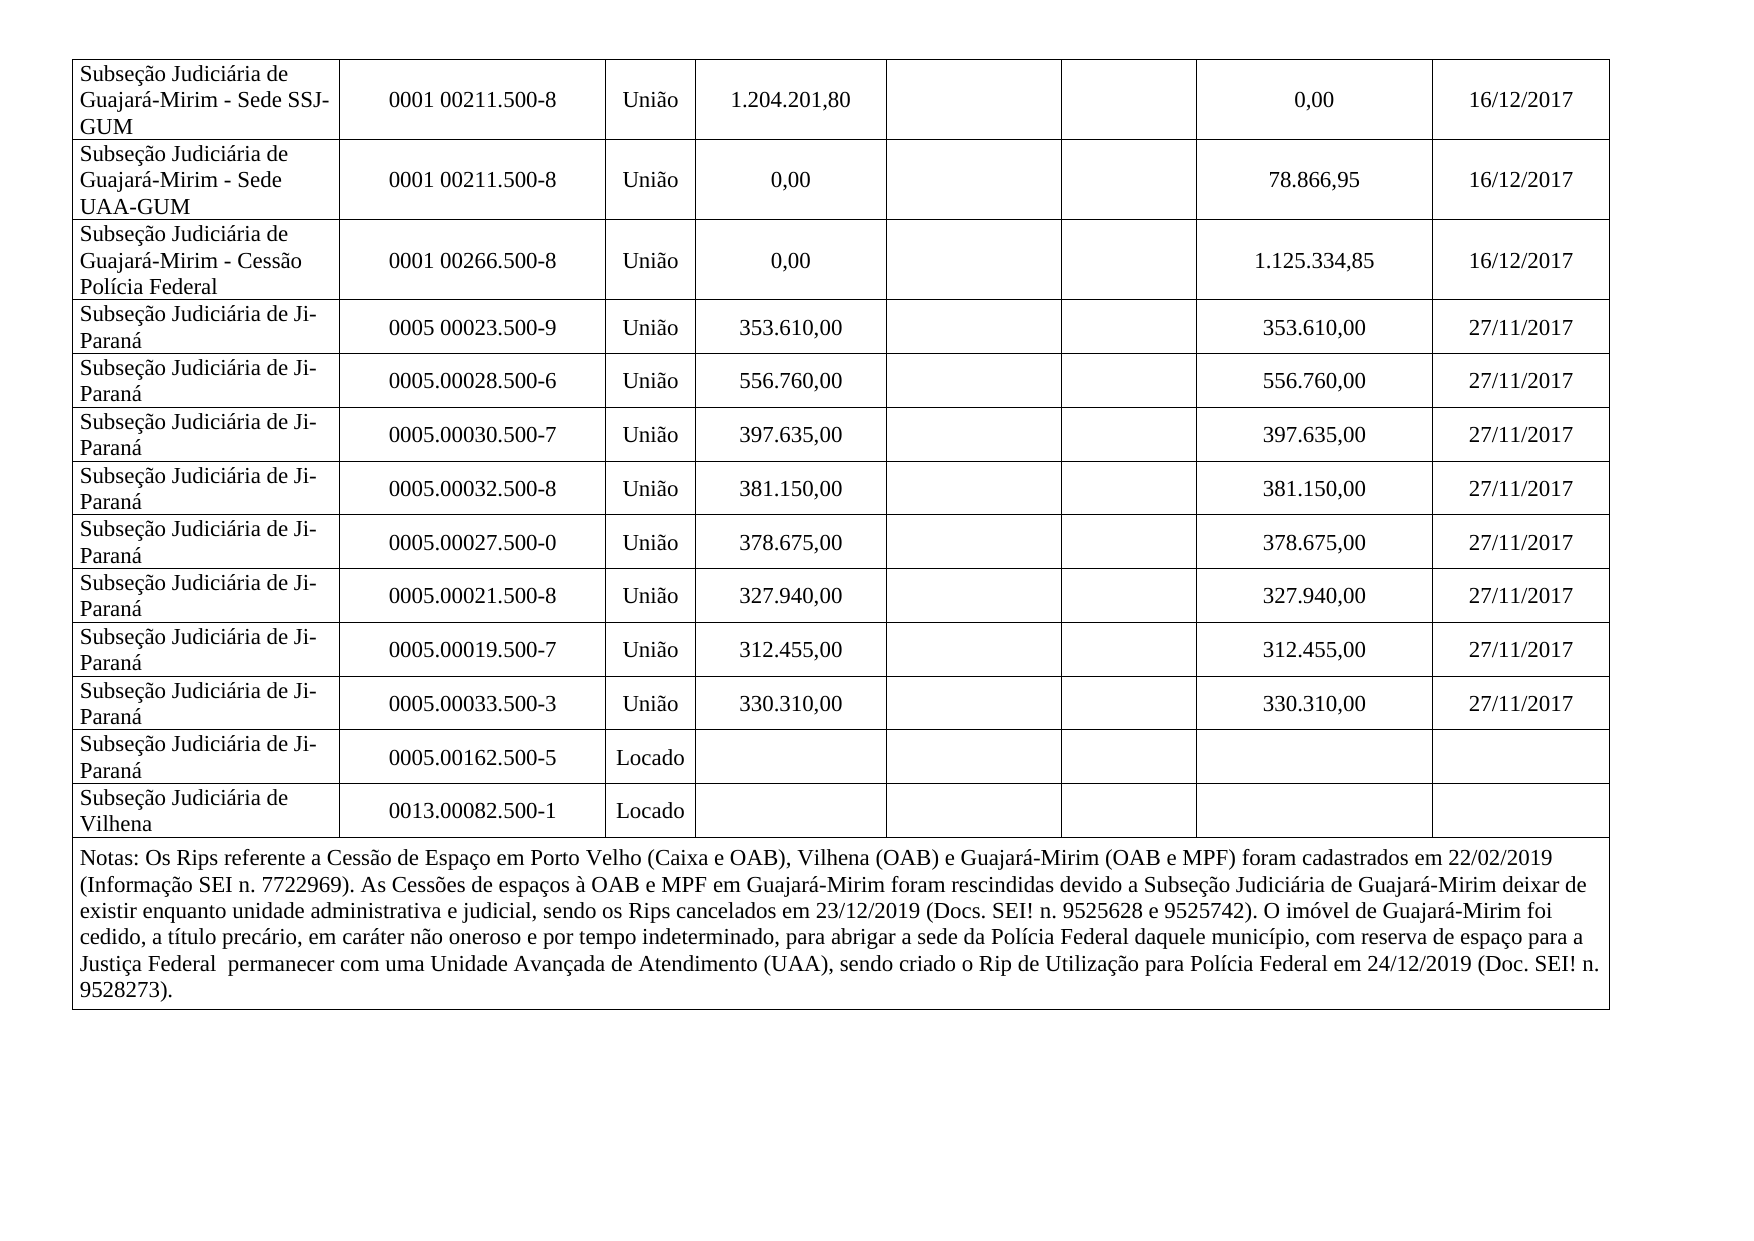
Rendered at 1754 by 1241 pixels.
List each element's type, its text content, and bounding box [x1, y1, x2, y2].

table_cell [1062, 730, 1196, 783]
table_cell Subseção Judiciária de Ji-Paraná [73, 569, 339, 622]
table_cell 312.455,00 [1197, 623, 1432, 676]
table_cell 353.610,00 [1197, 300, 1432, 353]
table_cell 27/11/2017 [1433, 677, 1609, 729]
table_cell 397.635,00 [696, 408, 886, 461]
table_cell [696, 784, 886, 837]
table_cell [1062, 462, 1196, 514]
table_cell União [606, 677, 695, 729]
table_cell 0,00 [1197, 60, 1432, 139]
table_cell [887, 354, 1061, 407]
table_cell Locado [606, 730, 695, 783]
table_cell [1062, 569, 1196, 622]
table_cell [1062, 220, 1196, 299]
table_cell 0005.00021.500-8 [340, 569, 605, 622]
table_cell [887, 60, 1061, 139]
table_cell 330.310,00 [696, 677, 886, 729]
table_cell [1433, 784, 1609, 837]
table_cell 1.204.201,80 [696, 60, 886, 139]
table_cell [1197, 730, 1432, 783]
table_cell 27/11/2017 [1433, 623, 1609, 676]
table_cell Subseção Judiciária de Guajará-Mirim - Sede SSJ-GUM [73, 60, 339, 139]
table_cell 0,00 [696, 220, 886, 299]
table_cell [887, 408, 1061, 461]
table_cell 16/12/2017 [1433, 60, 1609, 139]
table_cell 0005.00033.500-3 [340, 677, 605, 729]
table_cell Subseção Judiciária de Ji-Paraná [73, 515, 339, 568]
table_cell 353.610,00 [696, 300, 886, 353]
table_cell Subseção Judiciária de Guajará-Mirim - Cessão Polícia Federal [73, 220, 339, 299]
table_cell 330.310,00 [1197, 677, 1432, 729]
table_cell Subseção Judiciária de Guajará-Mirim - Sede UAA-GUM [73, 140, 339, 219]
table_cell União [606, 408, 695, 461]
table_cell [887, 784, 1061, 837]
table_cell [887, 623, 1061, 676]
table_cell 378.675,00 [696, 515, 886, 568]
table_cell 556.760,00 [696, 354, 886, 407]
table_cell União [606, 140, 695, 219]
table_cell 27/11/2017 [1433, 300, 1609, 353]
table_cell 27/11/2017 [1433, 408, 1609, 461]
table_cell Subseção Judiciária de Ji-Paraná [73, 462, 339, 514]
table_cell 0005.00162.500-5 [340, 730, 605, 783]
table_cell 378.675,00 [1197, 515, 1432, 568]
table_cell 0005.00032.500-8 [340, 462, 605, 514]
table_cell União [606, 354, 695, 407]
table_cell [1062, 677, 1196, 729]
table_cell 27/11/2017 [1433, 462, 1609, 514]
table_cell 312.455,00 [696, 623, 886, 676]
table_cell [1062, 515, 1196, 568]
table_cell Subseção Judiciária de Vilhena [73, 784, 339, 837]
table_cell [887, 300, 1061, 353]
table_cell 556.760,00 [1197, 354, 1432, 407]
table_cell [887, 677, 1061, 729]
table_cell [887, 515, 1061, 568]
table_cell 327.940,00 [1197, 569, 1432, 622]
table_cell União [606, 623, 695, 676]
table_cell 397.635,00 [1197, 408, 1432, 461]
table_cell [1062, 140, 1196, 219]
table_cell 0005 00023.500-9 [340, 300, 605, 353]
table_cell Subseção Judiciária de Ji-Paraná [73, 623, 339, 676]
table_cell 381.150,00 [1197, 462, 1432, 514]
table_cell 78.866,95 [1197, 140, 1432, 219]
table_cell 0005.00027.500-0 [340, 515, 605, 568]
table_cell Subseção Judiciária de Ji-Paraná [73, 354, 339, 407]
table_cell [887, 140, 1061, 219]
table_cell [1062, 354, 1196, 407]
table_cell [696, 730, 886, 783]
table_cell 0001 00211.500-8 [340, 60, 605, 139]
table_cell 0005.00030.500-7 [340, 408, 605, 461]
table_cell 0001 00211.500-8 [340, 140, 605, 219]
table_cell Locado [606, 784, 695, 837]
table_cell Notas: Os Rips referente a Cessão de Espaço em Porto Velho (Caixa e OAB), Vilhena (OAB) e Guajará-Mirim (OAB e MPF) foram cadastrados em 22/02/2019 (Informação SEI n. 7722969). As Cessões de espaços à OAB e MPF em Guajará-Mirim foram rescindidas devido a Subseção Judiciária de Guajará-Mirim deixar de existir enquanto unidade administrativa e judicial, sendo os Rips cancelados em 23/12/2019 (Docs. SEI! n. 9525628 e 9525742). O imóvel de Guajará-Mirim foi cedido, a título precário, em caráter não oneroso e por tempo indeterminado, para abrigar a sede da Polícia Federal daquele município, com reserva de espaço para a Justiça Federal permanecer com uma Unidade Avançada de Atendimento (UAA), sendo criado o Rip de Utilização para Polícia Federal em 24/12/2019 (Doc. SEI! n. 9528273). [73, 838, 1609, 1009]
table_cell 0013.00082.500-1 [340, 784, 605, 837]
table_cell Subseção Judiciária de Ji-Paraná [73, 300, 339, 353]
table_cell [1197, 784, 1432, 837]
table_cell Subseção Judiciária de Ji-Paraná [73, 408, 339, 461]
table_cell 27/11/2017 [1433, 515, 1609, 568]
table_cell 381.150,00 [696, 462, 886, 514]
table_cell 0005.00028.500-6 [340, 354, 605, 407]
table_cell 0005.00019.500-7 [340, 623, 605, 676]
table_cell [887, 462, 1061, 514]
table_cell [1062, 60, 1196, 139]
table_cell 27/11/2017 [1433, 569, 1609, 622]
table_cell 0001 00266.500-8 [340, 220, 605, 299]
table_cell Subseção Judiciária de Ji-Paraná [73, 677, 339, 729]
table_cell 16/12/2017 [1433, 220, 1609, 299]
table_cell [1062, 623, 1196, 676]
table_cell [887, 730, 1061, 783]
table_cell [1062, 300, 1196, 353]
table_cell [887, 220, 1061, 299]
table_cell União [606, 300, 695, 353]
table_cell [1433, 730, 1609, 783]
table_cell União [606, 220, 695, 299]
table_cell [1062, 408, 1196, 461]
table_cell 27/11/2017 [1433, 354, 1609, 407]
table_cell 16/12/2017 [1433, 140, 1609, 219]
table_cell 0,00 [696, 140, 886, 219]
table_cell União [606, 60, 695, 139]
table_cell União [606, 515, 695, 568]
table_cell 1.125.334,85 [1197, 220, 1432, 299]
table_cell [1062, 784, 1196, 837]
table_cell União [606, 569, 695, 622]
table_cell Subseção Judiciária de Ji-Paraná [73, 730, 339, 783]
table_cell 327.940,00 [696, 569, 886, 622]
table_cell União [606, 462, 695, 514]
table_cell [887, 569, 1061, 622]
